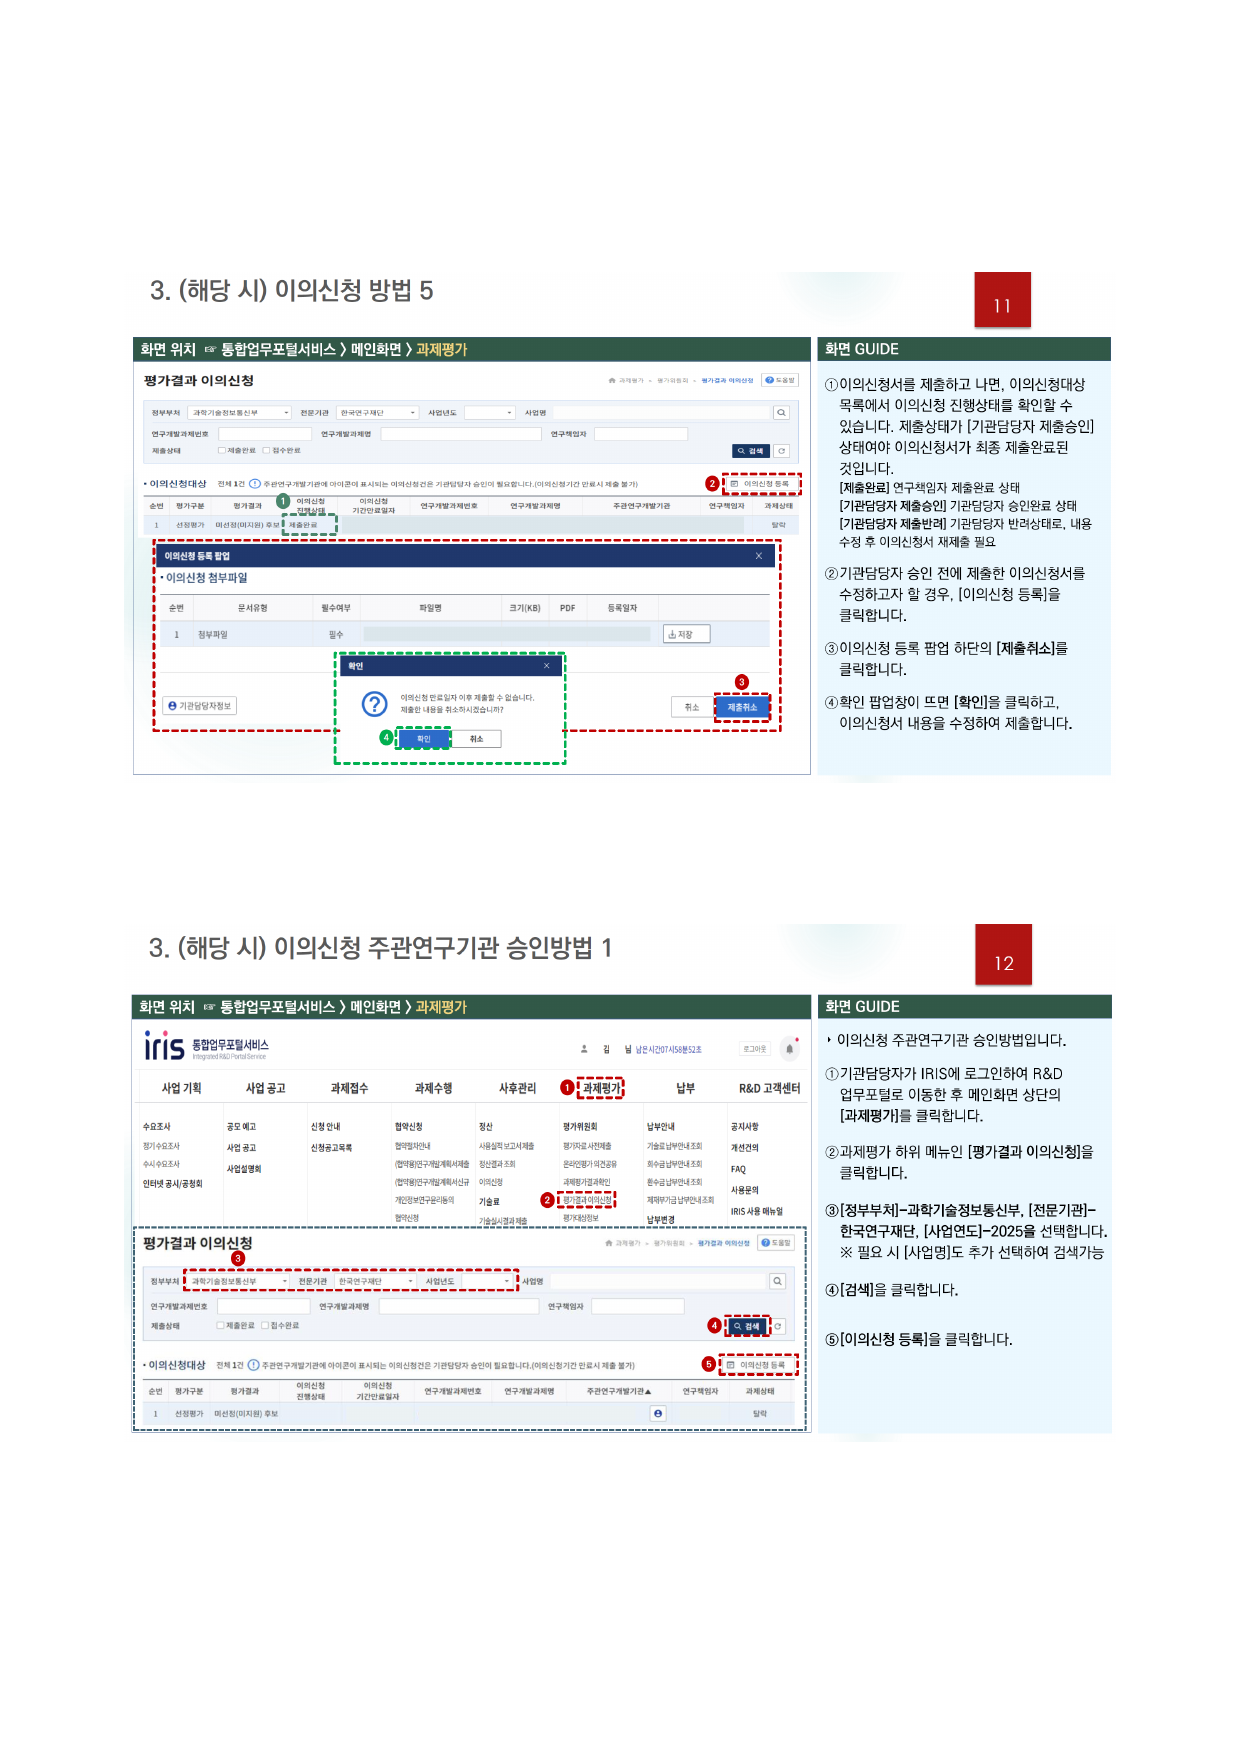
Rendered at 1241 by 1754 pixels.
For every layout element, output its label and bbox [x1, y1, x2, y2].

picture [124, 272, 1117, 783]
picture [124, 924, 1117, 1442]
